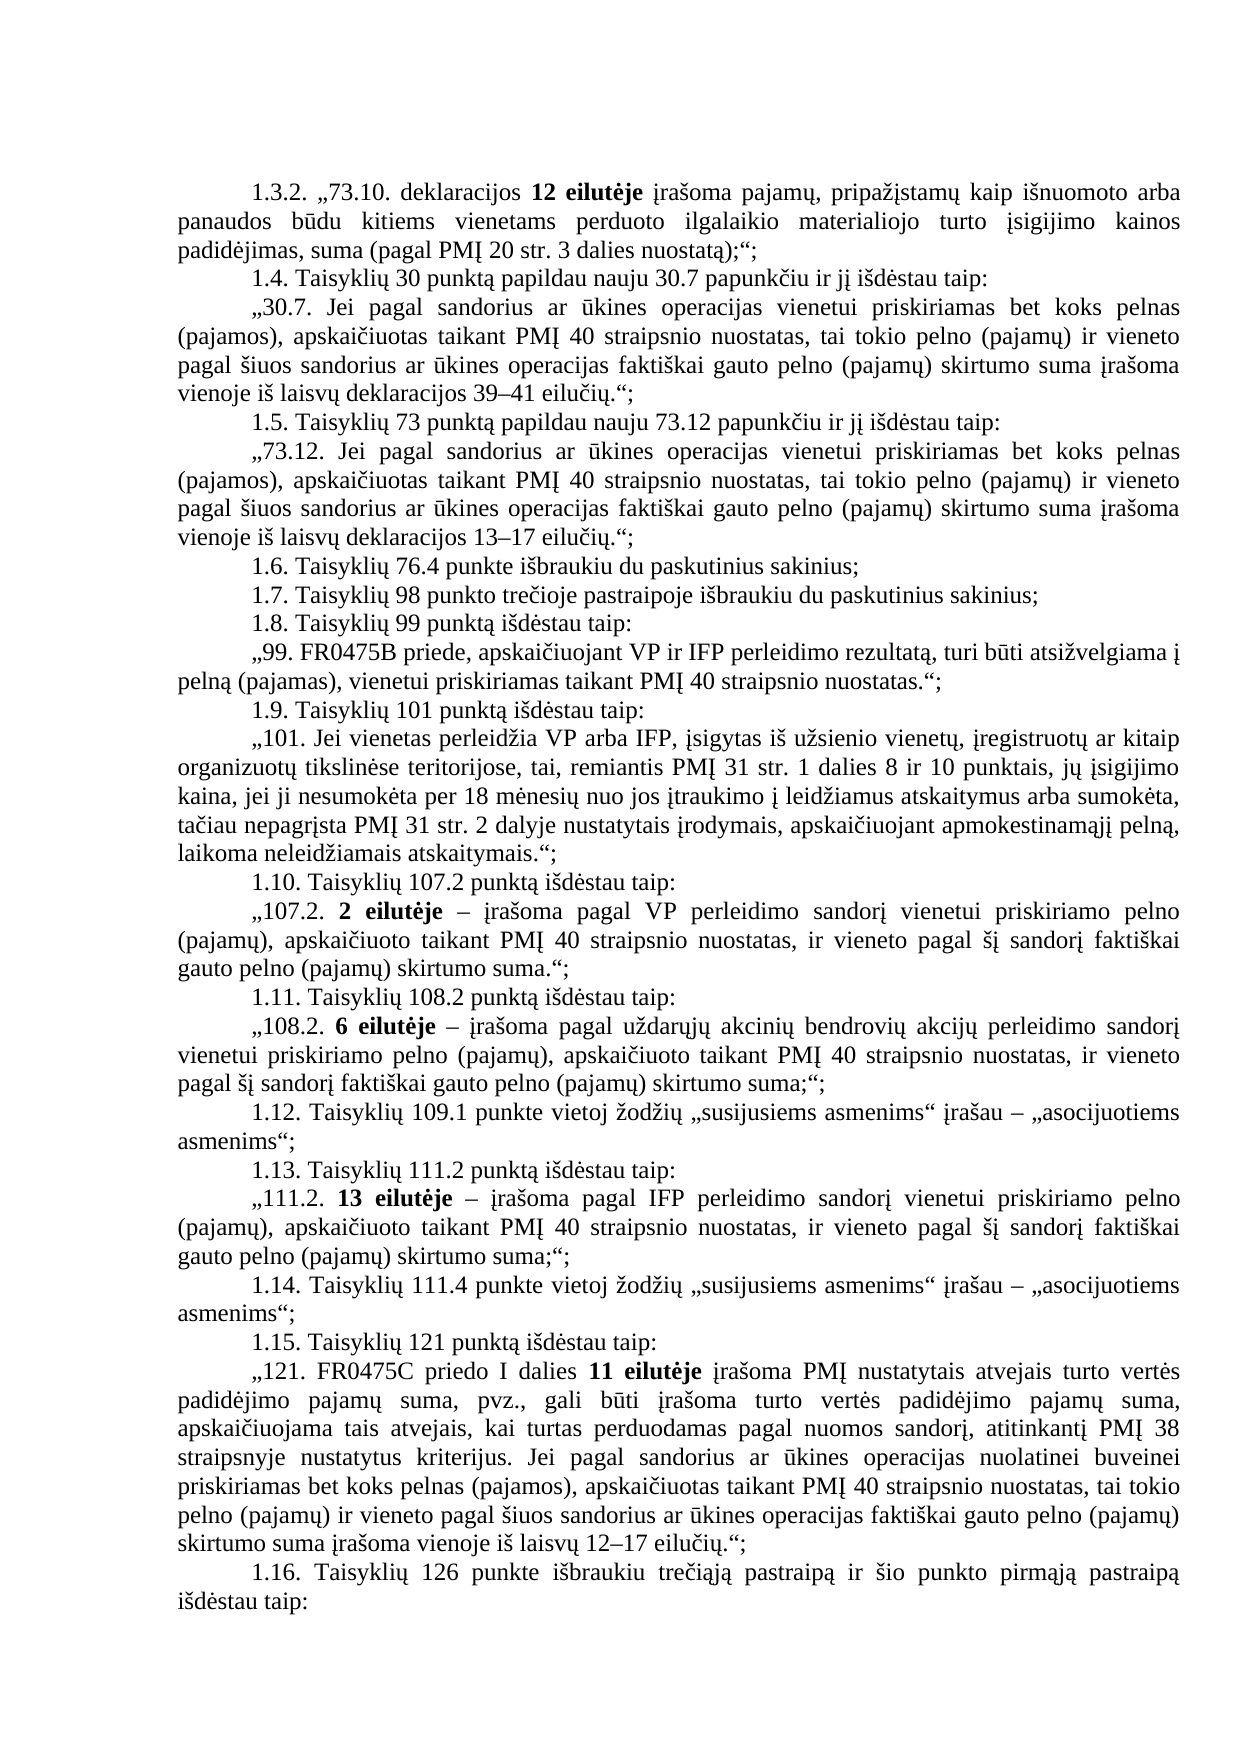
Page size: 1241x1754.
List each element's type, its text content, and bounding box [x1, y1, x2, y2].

text „108.2. 6 eilutėje – įrašoma pagal uždarųjų akcinių bendrovių akcijų perleidimo sandorį vienetui priskiriamo pelno (pajamų), apskaičiuoto taikant PMĮ 40 straipsnio nuostatas, ir vieneto pagal šį sandorį faktiškai gauto pelno (pajamų) skirtumo suma;“; [177, 1011, 1181, 1097]
text 1.9. Taisyklių 101 punktą išdėstau taip: [177, 695, 1181, 723]
text „107.2. 2 eilutėje – įrašoma pagal VP perleidimo sandorį vienetui priskiriamo pelno (pajamų), apskaičiuoto taikant PMĮ 40 straipsnio nuostatas, ir vieneto pagal šį sandorį faktiškai gauto pelno (pajamų) skirtumo suma.“; [177, 896, 1181, 982]
text 1.4. Taisyklių 30 punktą papildau nauju 30.7 papunkčiu ir jį išdėstau taip: [177, 263, 1181, 292]
text 1.5. Taisyklių 73 punktą papildau nauju 73.12 papunkčiu ir jį išdėstau taip: [177, 407, 1181, 436]
text 1.12. Taisyklių 109.1 punkte vietoj žodžių „susijusiems asmenims“ įrašau – „asocijuotiems asmenims“; [177, 1097, 1181, 1155]
text 1.13. Taisyklių 111.2 punktą išdėstau taip: [177, 1155, 1181, 1183]
text 1.6. Taisyklių 76.4 punkte išbraukiu du paskutinius sakinius; [177, 551, 1181, 580]
text „73.12. Jei pagal sandorius ar ūkines operacijas vienetui priskiriamas bet koks pelnas (pajamos), apskaičiuotas taikant PMĮ 40 straipsnio nuostatas, tai tokio pelno (pajamų) ir vieneto pagal šiuos sandorius ar ūkines operacijas faktiškai gauto pelno (pajamų) skirtumo suma įrašoma vienoje iš laisvų deklaracijos 13–17 eilučių.“; [177, 436, 1181, 551]
text 1.16. Taisyklių 126 punkte išbraukiu trečiąją pastraipą ir šio punkto pirmąją pastraipą išdėstau taip: [177, 1557, 1181, 1615]
text 1.10. Taisyklių 107.2 punktą išdėstau taip: [177, 867, 1181, 896]
text 1.7. Taisyklių 98 punkto trečioje pastraipoje išbraukiu du paskutinius sakinius; [177, 580, 1181, 608]
text „101. Jei vienetas perleidžia VP arba IFP, įsigytas iš užsienio vienetų, įregistruotų ar kitaip organizuotų tikslinėse teritorijose, tai, remiantis PMĮ 31 str. 1 dalies 8 ir 10 punktais, jų įsigijimo kaina, jei ji nesumokėta per 18 mėnesių nuo jos įtraukimo į leidžiamus atskaitymus arba sumokėta, tačiau nepagrįsta PMĮ 31 str. 2 dalyje nustatytais įrodymais, apskaičiuojant apmokestinamąjį pelną, laikoma neleidžiamais atskaitymais.“; [177, 723, 1181, 867]
text „99. FR0475B priede, apskaičiuojant VP ir IFP perleidimo rezultatą, turi būti atsižvelgiama į pelną (pajamas), vienetui priskiriamas taikant PMĮ 40 straipsnio nuostatas.“; [177, 637, 1181, 695]
text „121. FR0475C priedo I dalies 11 eilutėje įrašoma PMĮ nustatytais atvejais turto vertės padidėjimo pajamų suma, pvz., gali būti įrašoma turto vertės padidėjimo pajamų suma, apskaičiuojama tais atvejais, kai turtas perduodamas pagal nuomos sandorį, atitinkantį PMĮ 38 straipsnyje nustatytus kriterijus. Jei pagal sandorius ar ūkines operacijas nuolatinei buveinei priskiriamas bet koks pelnas (pajamos), apskaičiuotas taikant PMĮ 40 straipsnio nuostatas, tai tokio pelno (pajamų) ir vieneto pagal šiuos sandorius ar ūkines operacijas faktiškai gauto pelno (pajamų) skirtumo suma įrašoma vienoje iš laisvų 12–17 eilučių.“; [177, 1356, 1181, 1557]
text 1.11. Taisyklių 108.2 punktą išdėstau taip: [177, 982, 1181, 1011]
text 1.3.2. „73.10. deklaracijos 12 eilutėje įrašoma pajamų, pripažįstamų kaip išnuomoto arba panaudos būdu kitiems vienetams perduoto ilgalaikio materialiojo turto įsigijimo kainos padidėjimas, suma (pagal PMĮ 20 str. 3 dalies nuostatą);“; [177, 177, 1181, 263]
text „30.7. Jei pagal sandorius ar ūkines operacijas vienetui priskiriamas bet koks pelnas (pajamos), apskaičiuotas taikant PMĮ 40 straipsnio nuostatas, tai tokio pelno (pajamų) ir vieneto pagal šiuos sandorius ar ūkines operacijas faktiškai gauto pelno (pajamų) skirtumo suma įrašoma vienoje iš laisvų deklaracijos 39–41 eilučių.“; [177, 292, 1181, 407]
text 1.14. Taisyklių 111.4 punkte vietoj žodžių „susijusiems asmenims“ įrašau – „asocijuotiems asmenims“; [177, 1270, 1181, 1327]
text „111.2. 13 eilutėje – įrašoma pagal IFP perleidimo sandorį vienetui priskiriamo pelno (pajamų), apskaičiuoto taikant PMĮ 40 straipsnio nuostatas, ir vieneto pagal šį sandorį faktiškai gauto pelno (pajamų) skirtumo suma;“; [177, 1183, 1181, 1270]
text 1.15. Taisyklių 121 punktą išdėstau taip: [177, 1327, 1181, 1356]
text 1.8. Taisyklių 99 punktą išdėstau taip: [177, 608, 1181, 637]
